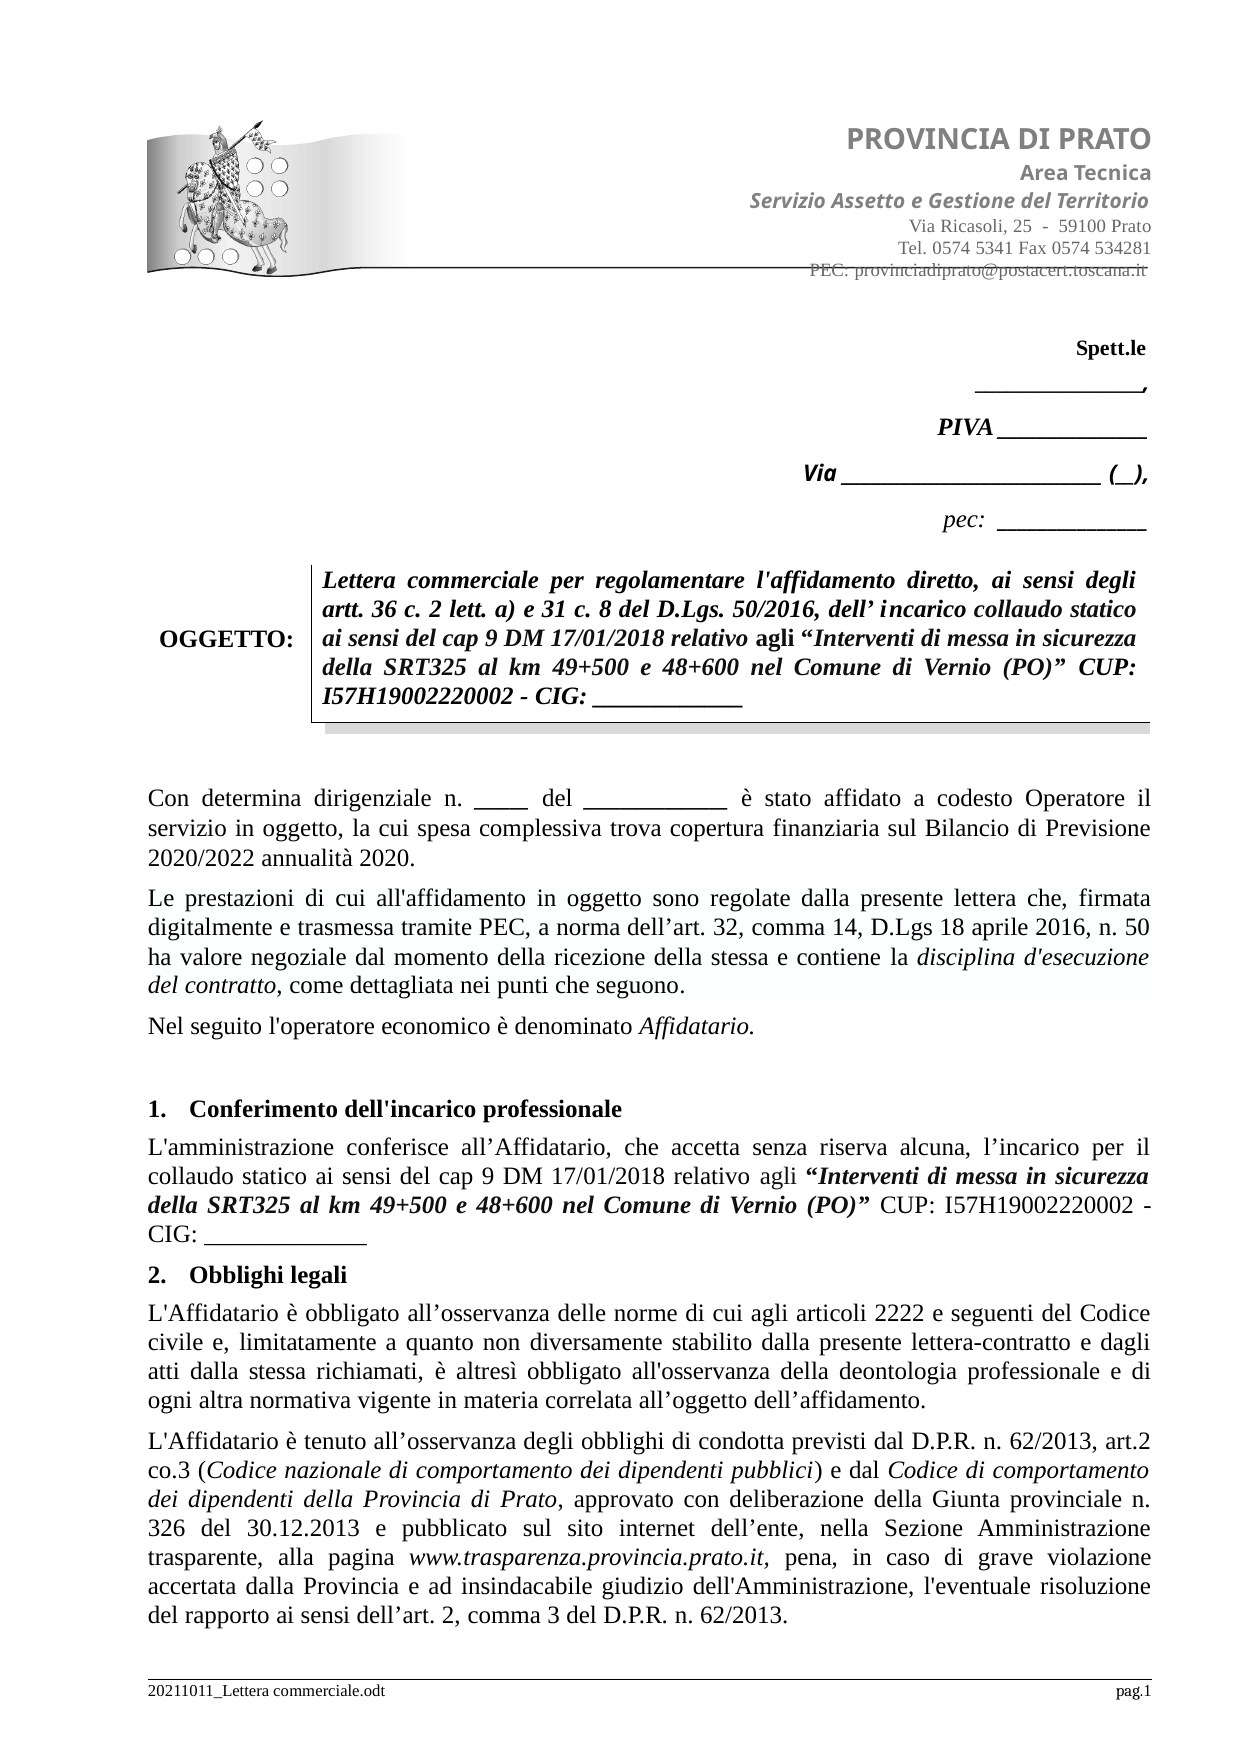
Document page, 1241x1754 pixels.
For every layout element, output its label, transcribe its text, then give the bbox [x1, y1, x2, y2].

table_cell [325, 723, 1150, 734]
text ________________, [148, 366, 1152, 397]
text PIVA _______________ [148, 409, 1152, 443]
subtitle Conferimento dell'incarico professionale [148, 1094, 1152, 1123]
table_header OGGETTO: [148, 565, 311, 722]
text pec: _______________ [148, 501, 1152, 534]
subtitle Obblighi legali [148, 1260, 1152, 1289]
text Spett.le [148, 334, 1152, 360]
text Le prestazioni di cui all'affidamento in oggetto sono regolate dalla presente lettera che, firmata digitalmente e trasmessa tramite PEC, a norma dell’art. 32, comma 14, D.Lgs 18 aprile 2016, n. 50 ha valore negoziale dal momento della ricezione della stessa e contiene la disciplina d'esecuzione del contratto, come dettagliata nei punti che seguono. [148, 883, 1152, 999]
text L'Affidatario è tenuto all’osservanza degli obblighi di condotta previsti dal D.P.R. n. 62/2013, art.2 co.3 (Codice nazionale di comportamento dei dipendenti pubblici) e dal Codice di comportamento dei dipendenti della Provincia di Prato, approvato con deliberazione della Giunta provinciale n. 326 del 30.12.2013 e pubblicato sul sito internet dell’ente, nella Sezione Amministrazione trasparente, alla pagina www.trasparenza.provincia.prato.it, pena, in caso di grave violazione accertata dalla Provincia e ad insindacabile giudizio dell'Amministrazione, l'eventuale risoluzione del rapporto ai sensi dell’art. 2, comma 3 del D.P.R. n. 62/2013. [148, 1426, 1152, 1629]
table_header Lettera commerciale per regolamentare l'affidamento diretto, ai sensi degli artt. 36 c. 2 lett. a) e 31 c. 8 del D.Lgs. 50/2016, dell’ incarico collaudo statico ai sensi del cap 9 DM 17/01/2018 relativo agli “Interventi di messa in sicurezza della SRT325 al km 49+500 e 48+600 nel Comune di Vernio (PO)” CUP: I57H19002220002 - CIG: ____________ [312, 565, 1150, 722]
table_cell [148, 722, 324, 734]
text L'Affidatario è obbligato all’osservanza delle norme di cui agli articoli 2222 e seguenti del Codice civile e, limitatamente a quanto non diversamente stabilito dalla presente lettera-contratto e dagli atti dalla stessa richiamati, è altresì obbligato all'osservanza della deontologia professionale e di ogni altra normativa vigente in materia correlata all’oggetto dell’affidamento. [148, 1298, 1152, 1414]
text Via __________________________ (__), [148, 455, 1152, 489]
text Nel seguito l'operatore economico è denominato Affidatario. [148, 1011, 1152, 1040]
text Con determina dirigenziale n. ______ del ________________ è stato affidato a codesto Operatore il servizio in oggetto, la cui spesa complessiva trova copertura finanziaria sul Bilancio di Previsione 2020/2022 annualità 2020. [148, 782, 1152, 871]
text L'amministrazione conferisce all’Affidatario, che accetta senza riserva alcuna, l’incarico per il collaudo statico ai sensi del cap 9 DM 17/01/2018 relativo agli “Interventi di messa in sicurezza della SRT325 al km 49+500 e 48+600 nel Comune di Vernio (PO)” CUP: I57H19002220002 - CIG: _____________ [148, 1132, 1152, 1248]
